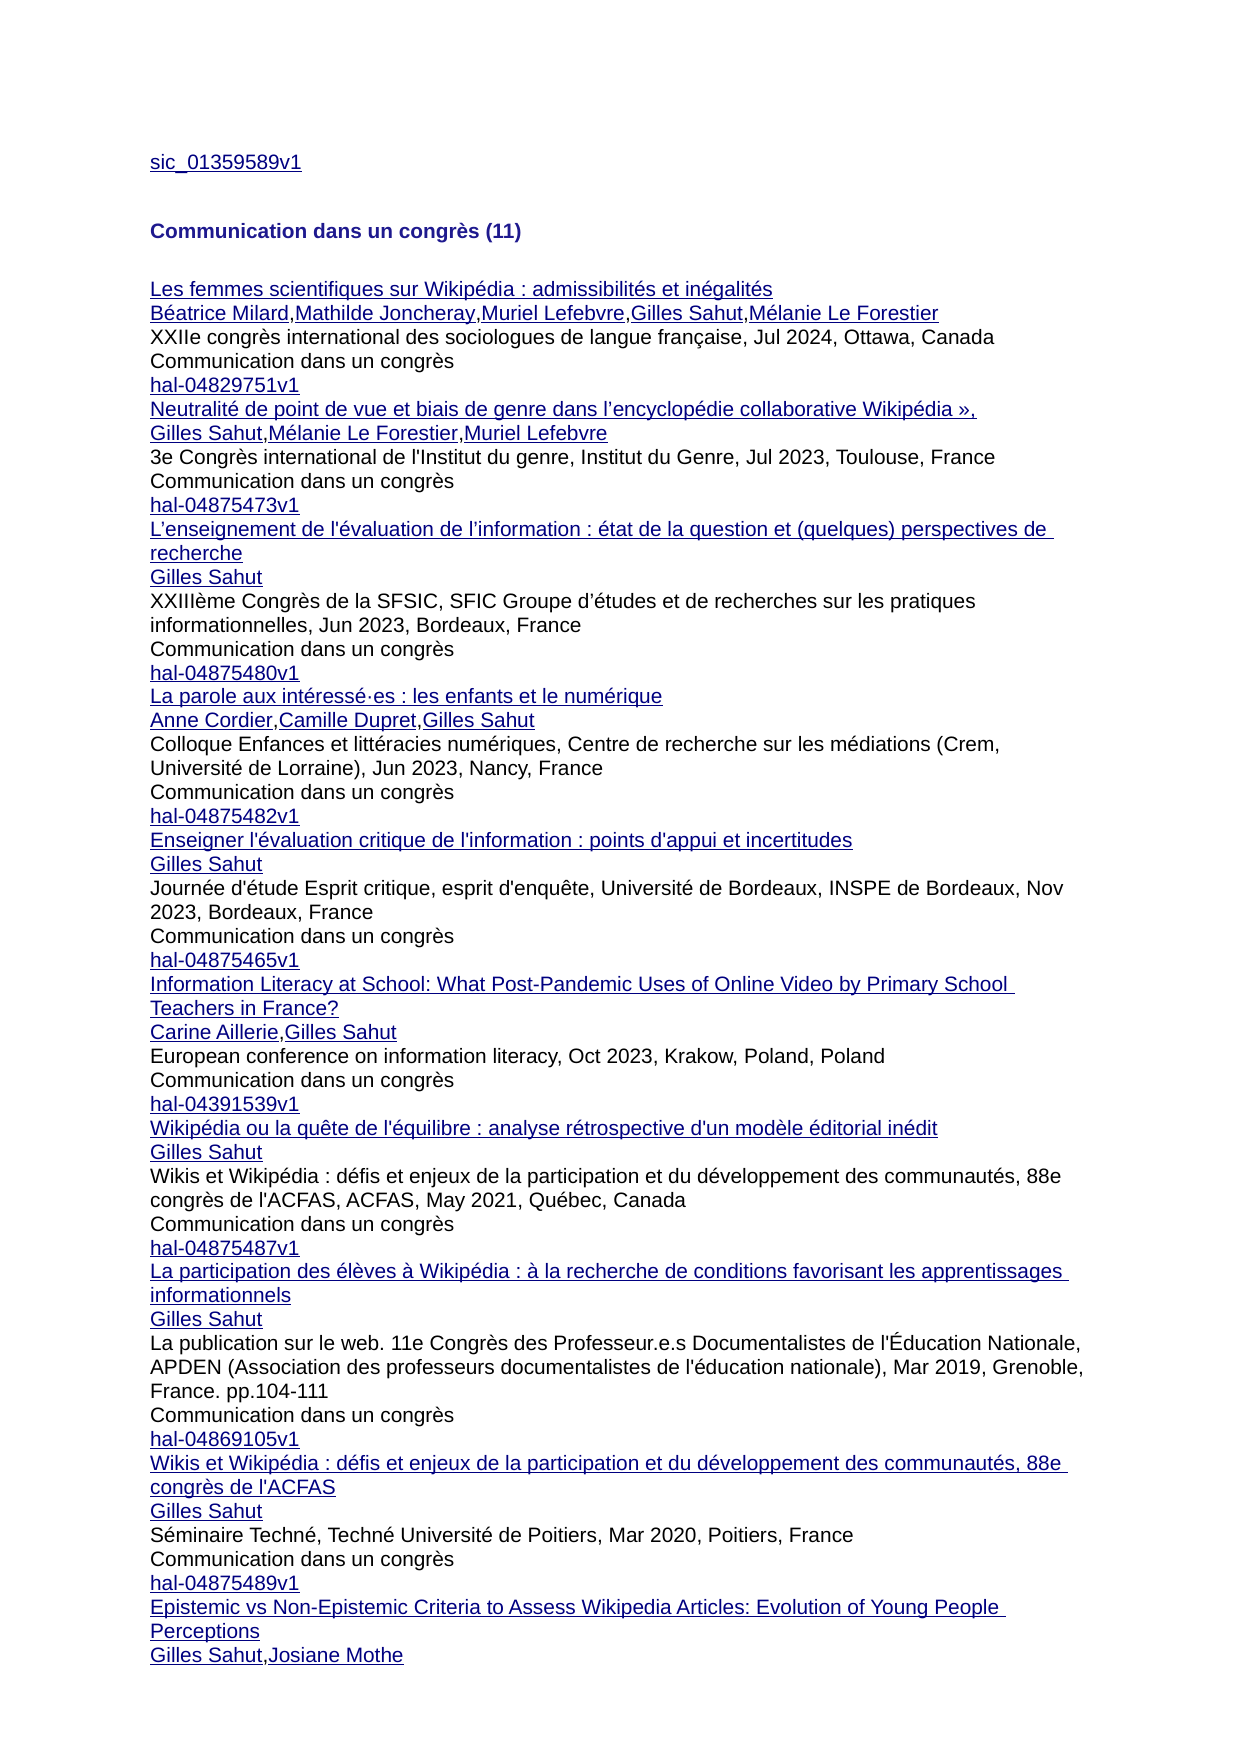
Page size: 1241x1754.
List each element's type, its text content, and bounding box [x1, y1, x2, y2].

table_cell Neutralité de point de vue et biais de genre dans l’encyclopédie collaborative Wikipédia », Gilles Sahut,Mélanie Le Forestier,Muriel Lefebvre 3e Congrès international de l'Institut du genre, Institut du Genre, Jul 2023, Toulouse, France Communication dans un congrès hal-04875473v1 [150, 397, 1090, 517]
table_cell La participation des élèves à Wikipédia : à la recherche de conditions favorisant les apprentissages informationnels Gilles Sahut La publication sur le web. 11e Congrès des Professeur.e.s Documentalistes de l'Éducation Nationale, APDEN (Association des professeurs documentalistes de l'éducation nationale), Mar 2019, Grenoble, France. pp.104-111 Communication dans un congrès hal-04869105v1 [150, 1259, 1090, 1451]
table_cell Wikis et Wikipédia : défis et enjeux de la participation et du développement des communautés, 88e congrès de l'ACFAS Gilles Sahut Séminaire Techné, Techné Université de Poitiers, Mar 2020, Poitiers, France Communication dans un congrès hal-04875489v1 [150, 1451, 1090, 1595]
table_cell L’enseignement de l'évaluation de l’information : état de la question et (quelques) perspectives de recherche Gilles Sahut XXIIIème Congrès de la SFSIC, SFIC Groupe d’études et de recherches sur les pratiques informationnelles, Jun 2023, Bordeaux, France Communication dans un congrès hal-04875480v1 [150, 517, 1090, 684]
table_header Les femmes scientifiques sur Wikipédia : admissibilités et inégalités Béatrice Milard,Mathilde Joncheray,Muriel Lefebvre,Gilles Sahut,Mélanie Le Forestier XXIIe congrès international des sociologues de langue française, Jul 2024, Ottawa, Canada Communication dans un congrès hal-04829751v1 [150, 277, 1090, 397]
table_cell Information Literacy at School: What Post-Pandemic Uses of Online Video by Primary School Teachers in France? Carine Aillerie,Gilles Sahut European conference on information literacy, Oct 2023, Krakow, Poland, Poland Communication dans un congrès hal-04391539v1 [150, 972, 1090, 1116]
subtitle Communication dans un congrès (11) [150, 219, 1090, 243]
table_cell La parole aux intéressé·es : les enfants et le numérique Anne Cordier,Camille Dupret,Gilles Sahut Colloque Enfances et littéracies numériques, Centre de recherche sur les médiations (Crem, Université de Lorraine), Jun 2023, Nancy, France Communication dans un congrès hal-04875482v1 [150, 684, 1090, 828]
table_cell Wikipédia ou la quête de l'équilibre : analyse rétrospective d'un modèle éditorial inédit Gilles Sahut Wikis et Wikipédia : défis et enjeux de la participation et du développement des communautés, 88e congrès de l'ACFAS, ACFAS, May 2021, Québec, Canada Communication dans un congrès hal-04875487v1 [150, 1116, 1090, 1259]
table_cell sic_01359589v1 [150, 150, 1090, 174]
table_cell Epistemic vs Non-Epistemic Criteria to Assess Wikipedia Articles: Evolution of Young People Perceptions Gilles Sahut,Josiane Mothe [150, 1595, 1090, 1667]
table_cell Enseigner l'évaluation critique de l'information : points d'appui et incertitudes Gilles Sahut Journée d'étude Esprit critique, esprit d'enquête, Université de Bordeaux, INSPE de Bordeaux, Nov 2023, Bordeaux, France Communication dans un congrès hal-04875465v1 [150, 828, 1090, 972]
